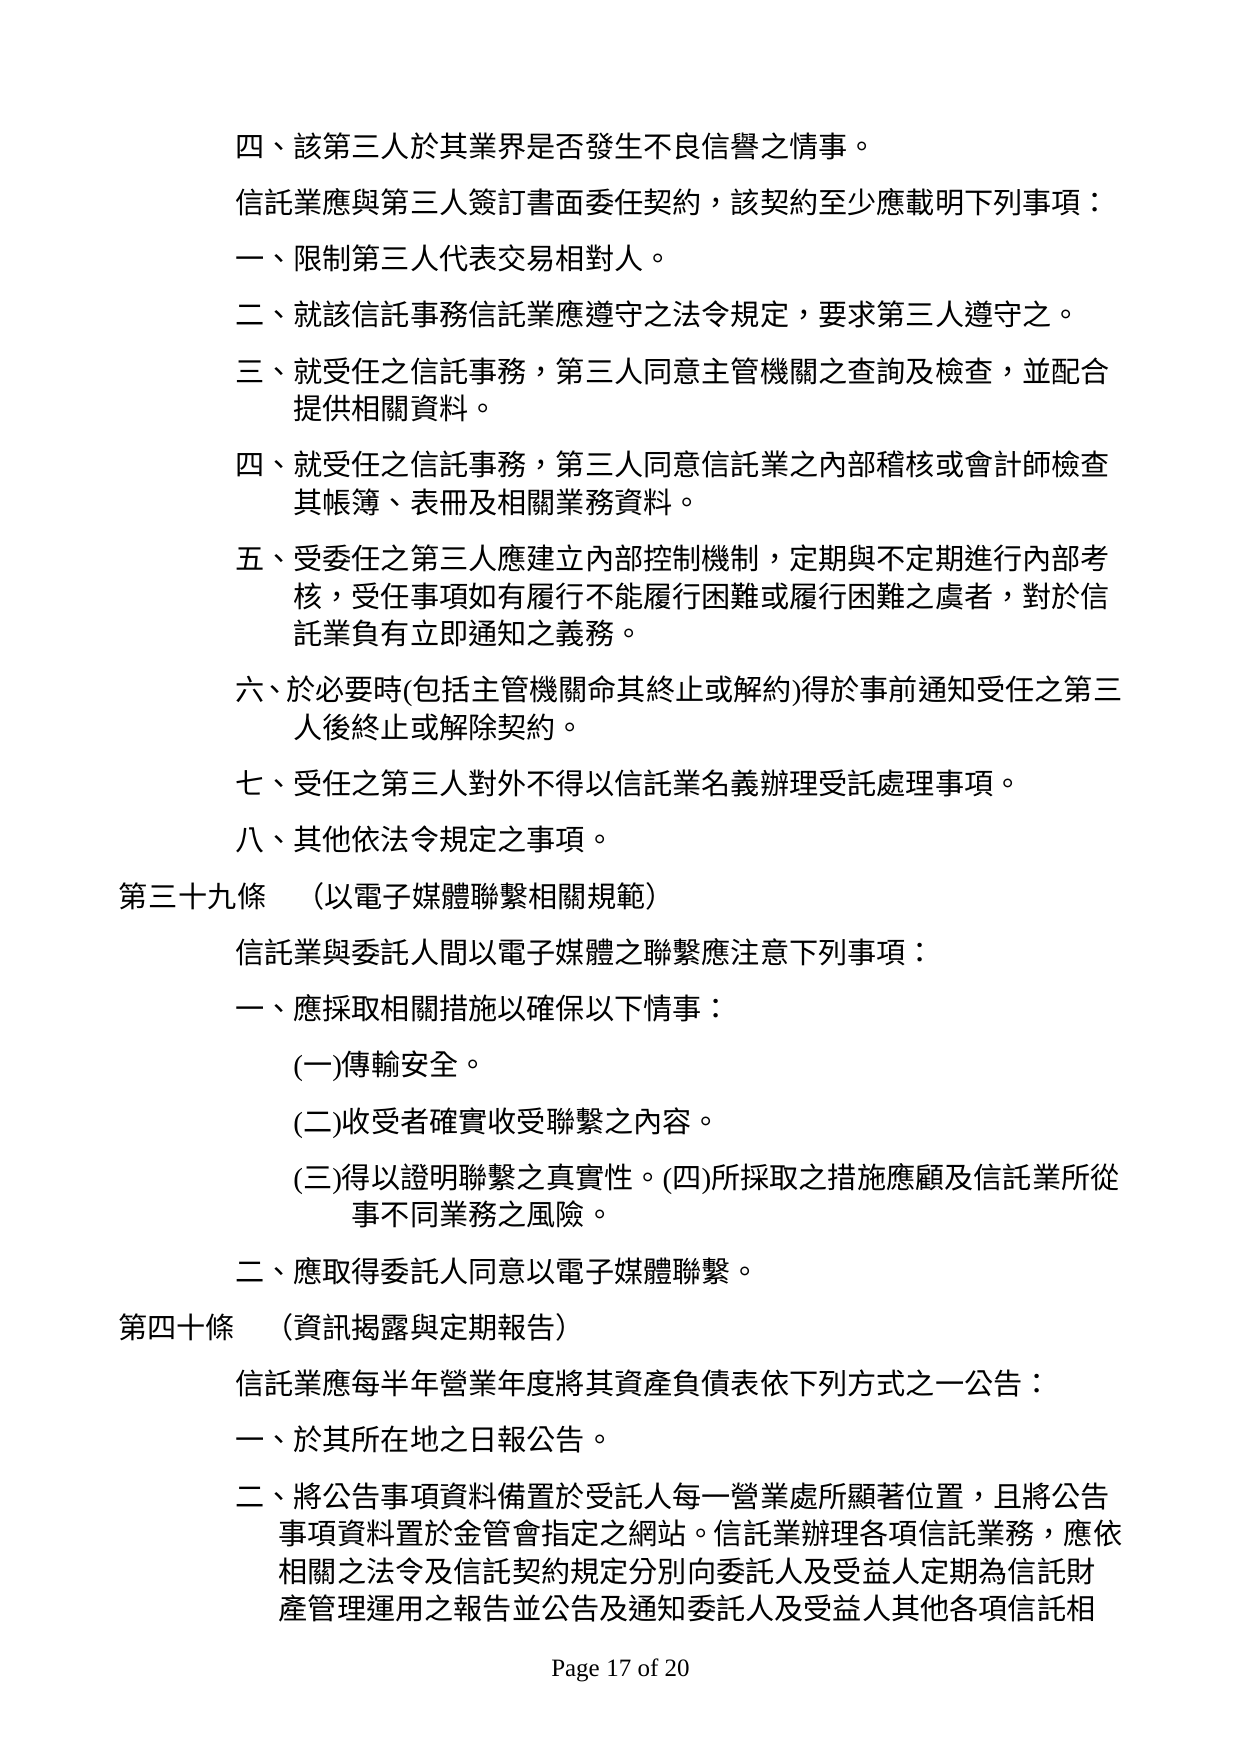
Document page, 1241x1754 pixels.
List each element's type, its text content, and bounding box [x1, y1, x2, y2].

text 四、該第三人於其業界是否發生不良信譽之情事。 [235, 127, 1122, 164]
text 一、於其所在地之日報公告。 [235, 1421, 1122, 1458]
text 信託業與委託人間以電子媒體之聯繫應注意下列事項： [235, 933, 1122, 971]
text 第三十九條 （以電子媒體聯繫相關規範） [118, 877, 1122, 914]
text 三、就受任之信託事務，第三人同意主管機關之查詢及檢查，並配合提供相關資料。 [235, 352, 1122, 427]
text 信託業應與第三人簽訂書面委任契約，該契約至少應載明下列事項： [235, 183, 1122, 221]
text 五、受委任之第三人應建立內部控制機制，定期與不定期進行內部考核，受任事項如有履行不能履行困難或履行困難之虞者，對於信託業負有立即通知之義務。 [235, 539, 1122, 652]
text (三)得以證明聯繫之真實性。(四)所採取之措施應顧及信託業所從事不同業務之風險。 [293, 1158, 1122, 1233]
text 七、受任之第三人對外不得以信託業名義辦理受託處理事項。 [235, 764, 1122, 802]
text 六、於必要時(包括主管機關命其終止或解約)得於事前通知受任之第三人後終止或解除契約。 [235, 671, 1122, 746]
text (一)傳輸安全。 [293, 1046, 1122, 1083]
text (二)收受者確實收受聯繫之內容。 [293, 1102, 1122, 1139]
text 信託業應每半年營業年度將其資產負債表依下列方式之一公告： [235, 1364, 1122, 1402]
text 一、應採取相關措施以確保以下情事： [235, 989, 1122, 1027]
text 二、就該信託事務信託業應遵守之法令規定，要求第三人遵守之。 [235, 296, 1122, 333]
text 八、其他依法令規定之事項。 [235, 821, 1122, 858]
text 一、限制第三人代表交易相對人。 [235, 239, 1122, 277]
text 二、應取得委託人同意以電子媒體聯繫。 [235, 1252, 1122, 1289]
text 二、將公告事項資料備置於受託人每一營業處所顯著位置，且將公告事項資料置於金管會指定之網站。信託業辦理各項信託業務，應依相關之法令及信託契約規定分別向委託人及受益人定期為信託財產管理運用之報告並公告及通知委託人及受益人其他各項信託相 [235, 1477, 1122, 1627]
text 四、就受任之信託事務，第三人同意信託業之內部稽核或會計師檢查其帳簿、表冊及相關業務資料。 [235, 446, 1122, 521]
text 第四十條 （資訊揭露與定期報告） [118, 1308, 1122, 1346]
